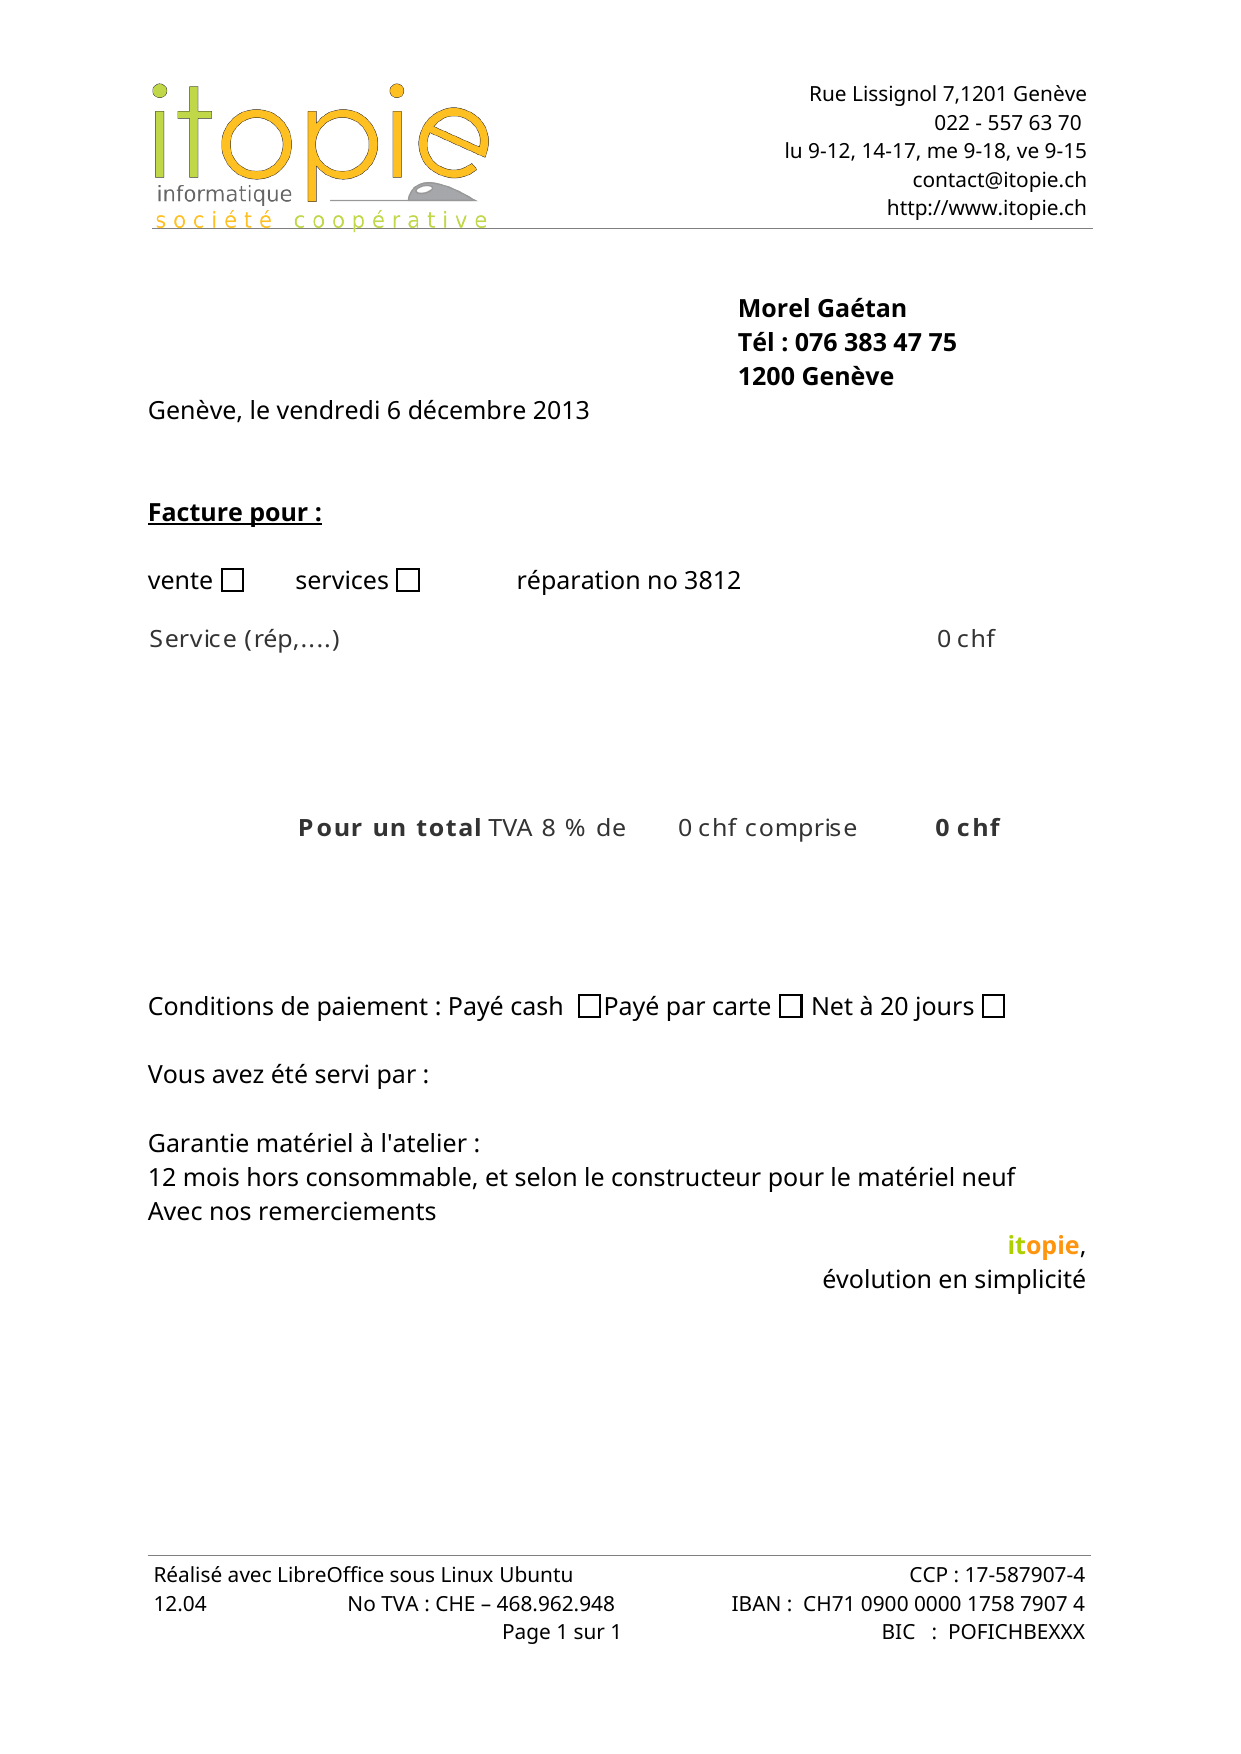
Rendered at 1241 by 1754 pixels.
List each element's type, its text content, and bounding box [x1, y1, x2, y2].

text Tél : 076 383 47 75 [148, 324, 1093, 358]
text Avec nos remerciements [148, 1193, 1093, 1227]
text 12 mois hors consommable, et selon le constructeur pour le matériel neuf [148, 1159, 1093, 1193]
text Genève, le vendredi 6 décembre 2013 [148, 392, 1093, 427]
text Facture pour : [148, 495, 1093, 529]
picture [138, 72, 500, 244]
text Vous avez été servi par : [148, 1057, 1093, 1091]
text vente services réparation no 3812 [148, 563, 1093, 597]
text Garantie matériel à l'atelier : [148, 1125, 1093, 1159]
text évolution en simplicité [148, 1262, 1093, 1296]
text 1200 Genève [148, 358, 1093, 392]
text Morel Gaétan [148, 290, 1093, 324]
text itopie, [148, 1227, 1093, 1262]
text Conditions de paiement : Payé cash Payé par carte Net à 20 jours [148, 989, 1093, 1023]
